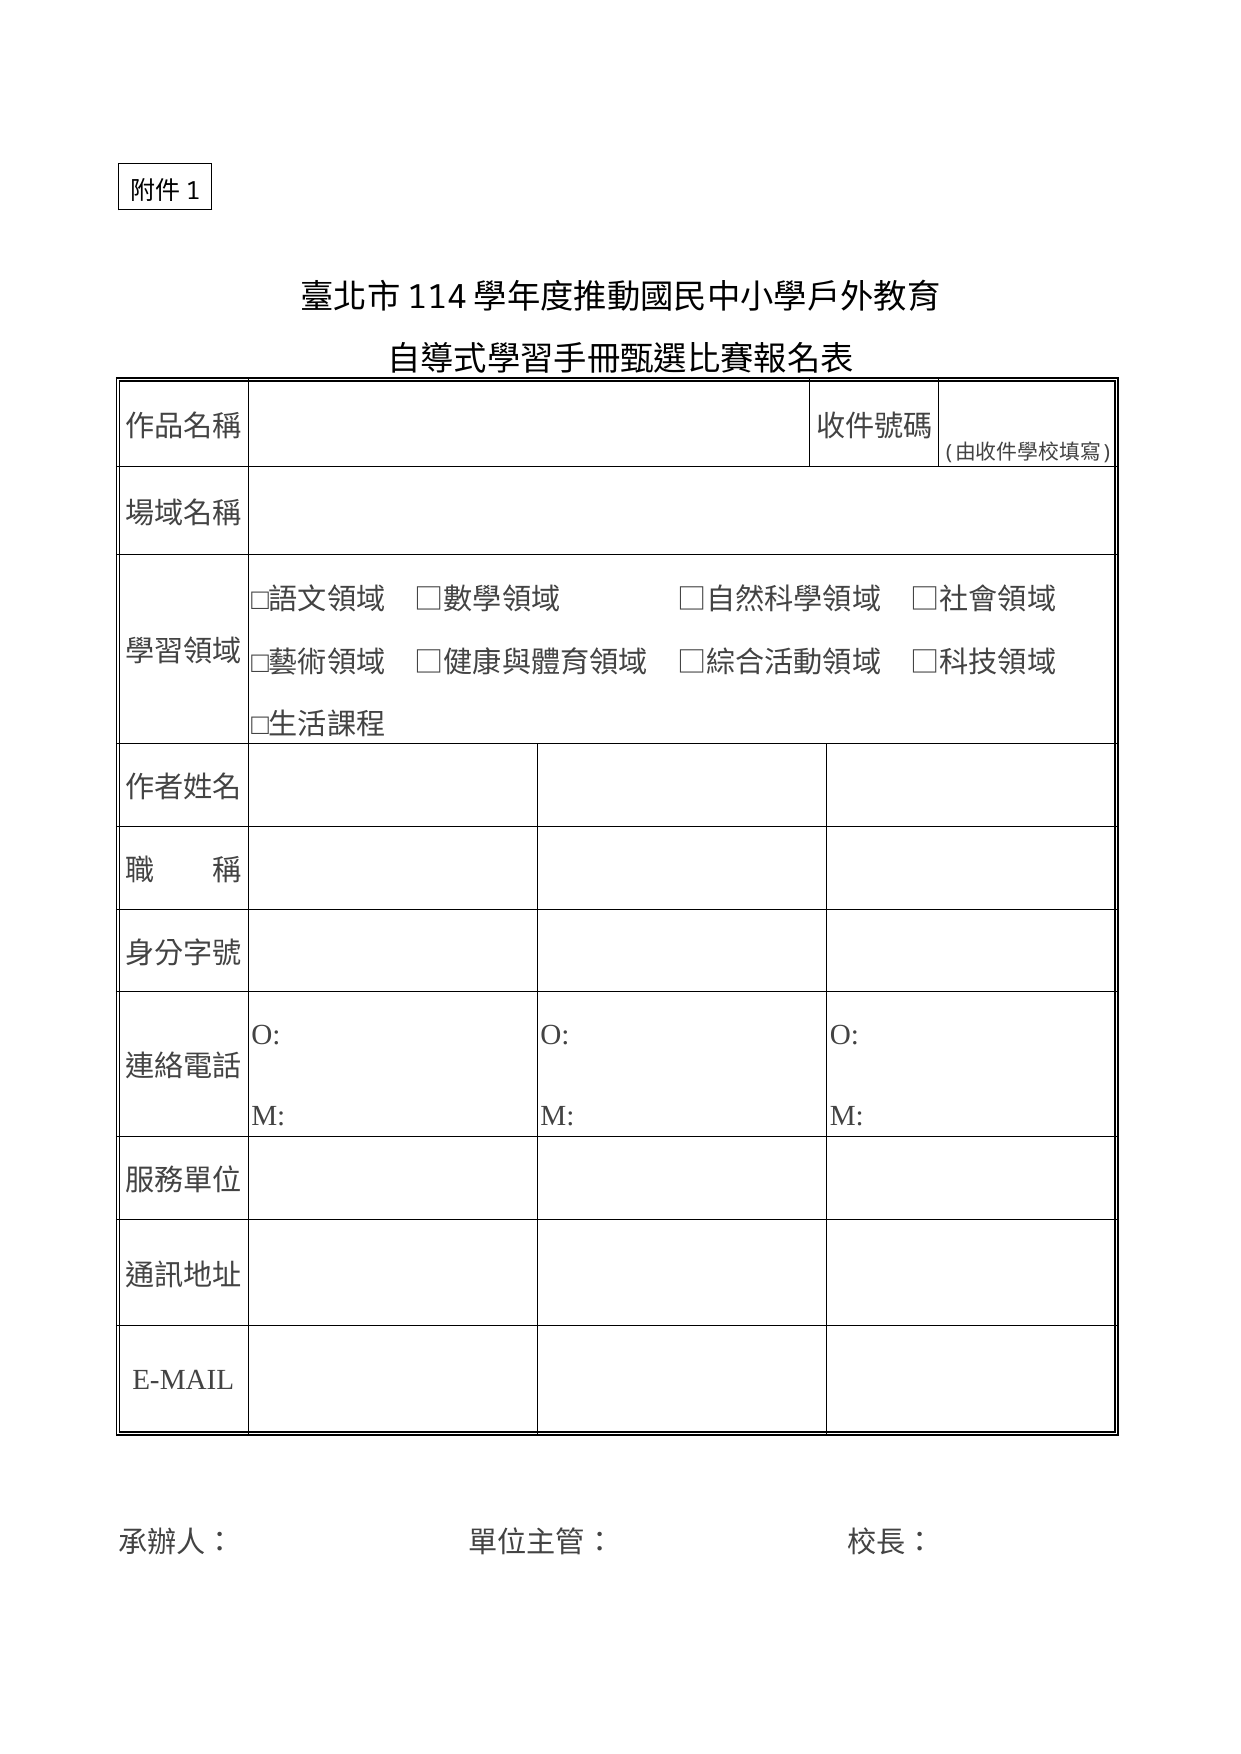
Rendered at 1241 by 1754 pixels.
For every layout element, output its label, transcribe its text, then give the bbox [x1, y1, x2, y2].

table_cell □語文領域 □數學領域 □自然科學領域 □社會領域 □藝術領域 □健康與體育領域 □綜合活動領域 □科技領域 □生活課程 [249, 555, 1114, 743]
table_header (由收件學校填寫) [939, 382, 1114, 466]
table_cell [249, 1220, 537, 1325]
table_cell 作者姓名 [120, 744, 248, 826]
table_cell E-MAIL [120, 1326, 248, 1431]
table_header [249, 382, 809, 466]
table_cell 連絡電話 [120, 992, 248, 1136]
table_cell [827, 827, 1114, 908]
text 附件1 [125, 170, 206, 203]
table_cell [827, 1326, 1114, 1431]
table_cell [827, 910, 1114, 991]
table_cell [538, 1326, 826, 1431]
table_cell 職 稱 [120, 827, 248, 908]
table_cell [249, 1137, 537, 1219]
table_cell [827, 1220, 1114, 1325]
table_cell [538, 1220, 826, 1325]
table_cell 通訊地址 [120, 1220, 248, 1325]
table_cell 學習領域 [120, 555, 248, 743]
table_cell [827, 1137, 1114, 1219]
table_cell [538, 827, 826, 908]
table_cell 身分字號 [120, 910, 248, 991]
text 臺北市114學年度推動國民中小學戶外教育 [118, 252, 1122, 314]
table_cell O: M: [249, 992, 537, 1136]
table_cell [538, 910, 826, 991]
table_cell [249, 910, 537, 991]
table_cell [827, 744, 1114, 826]
table_cell 服務單位 [120, 1137, 248, 1219]
table_cell [538, 744, 826, 826]
text 自導式學習手冊甄選比賽報名表 [118, 314, 1122, 377]
table_cell [249, 744, 537, 826]
table_cell [538, 1137, 826, 1219]
table_cell O: M: [538, 992, 826, 1136]
table_cell 場域名稱 [120, 467, 248, 554]
table_header 作品名稱 [120, 382, 248, 466]
table_cell [249, 1326, 537, 1431]
table_header 收件號碼 [810, 382, 938, 466]
table_cell O: M: [827, 992, 1114, 1136]
table_cell [249, 467, 1114, 554]
text 承辦人： 單位主管： 校長： [118, 1498, 1122, 1561]
table_cell [249, 827, 537, 908]
